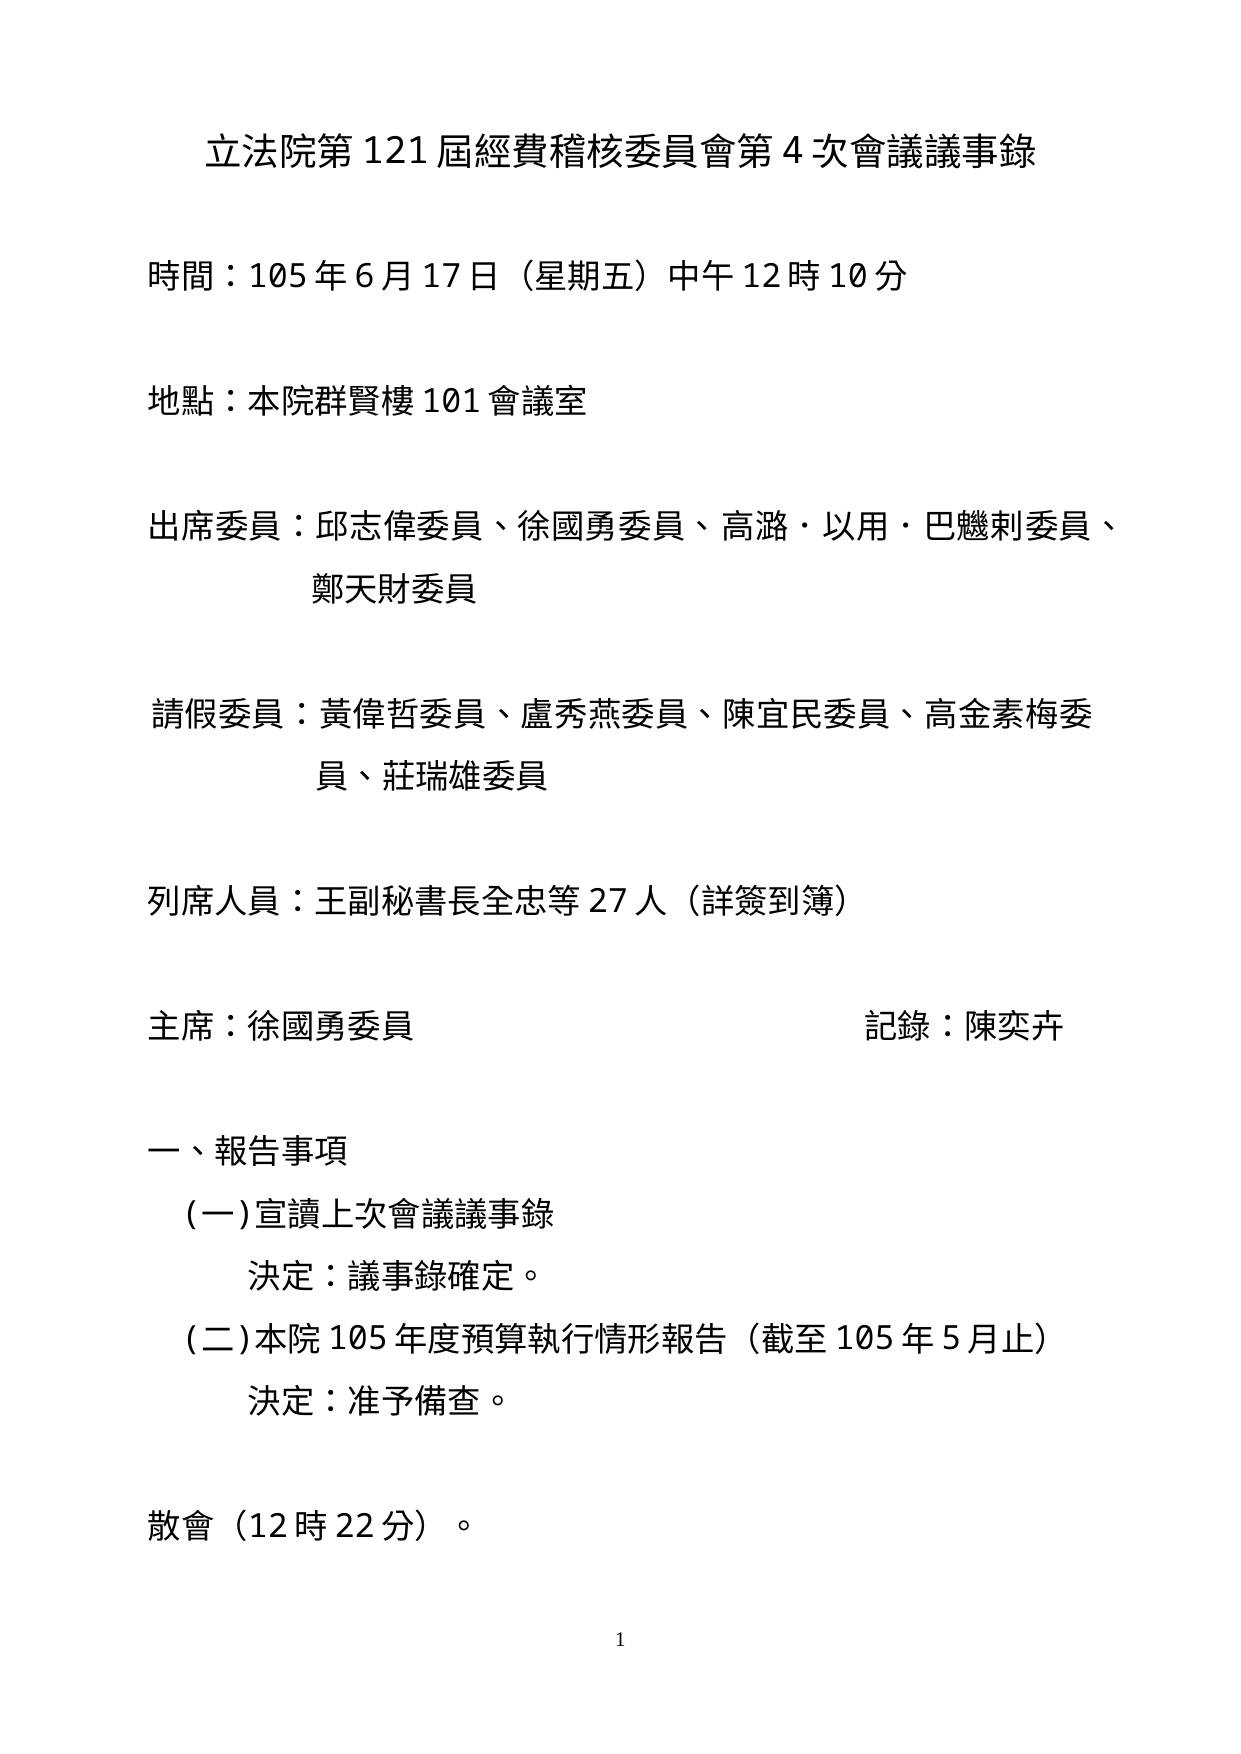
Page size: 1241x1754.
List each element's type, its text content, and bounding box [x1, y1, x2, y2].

text 散會（12時22分）。 [148, 1483, 1092, 1545]
text 時間：105年6月17日（星期五）中午12時10分 [148, 233, 1092, 295]
text 決定：議事錄確定。 [148, 1233, 1092, 1295]
text 立法院第121屆經費稽核委員會第4次會議議事錄 [148, 108, 1092, 170]
text 地點：本院群賢樓101會議室 [148, 358, 1092, 420]
text 主席：徐國勇委員 記錄：陳奕卉 [148, 983, 1092, 1045]
text 決定：准予備查。 [148, 1358, 1092, 1420]
text 出席委員：邱志偉委員、徐國勇委員、高潞．以用．巴魕剌委員、鄭天財委員 [148, 483, 1092, 608]
text 列席人員：王副秘書長全忠等27人（詳簽到簿） [148, 858, 1092, 920]
text (二)本院105年度預算執行情形報告（截至105年5月止） [148, 1295, 1092, 1358]
text 請假委員：黃偉哲委員、盧秀燕委員、陳宜民委員、高金素梅委員、莊瑞雄委員 [151, 670, 1092, 795]
text (一)宣讀上次會議議事錄 [148, 1170, 1092, 1233]
text 一、報告事項 [148, 1108, 1092, 1170]
